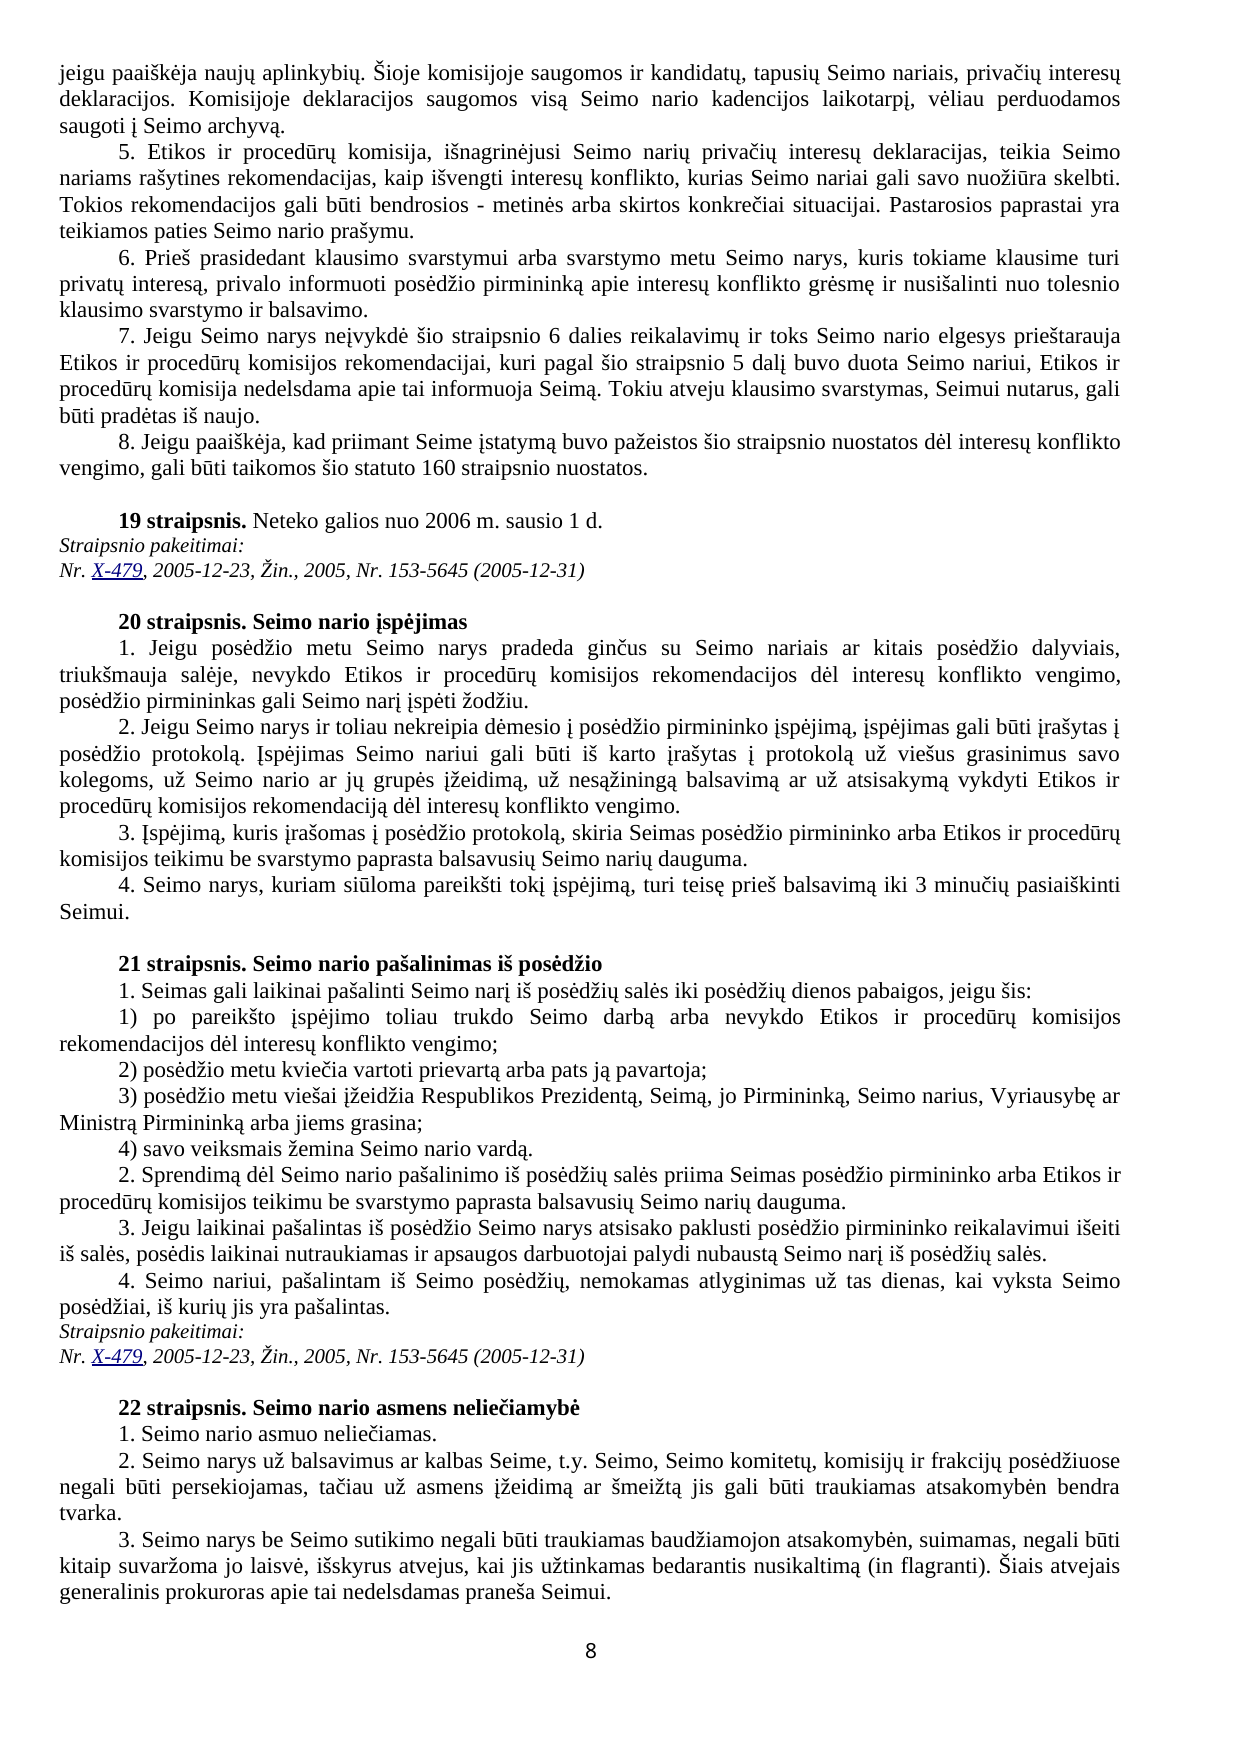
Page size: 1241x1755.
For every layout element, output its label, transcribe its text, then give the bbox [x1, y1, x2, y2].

text 1. Jeigu posėdžio metu Seimo narys pradeda ginčus su Seimo nariais ar kitais posėdžio dalyviais, triukšmauja salėje, nevykdo Etikos ir procedūrų komisijos rekomendacijos dėl interesų konflikto vengimo, posėdžio pirmininkas gali Seimo narį įspėti žodžiu. [59, 634, 1122, 713]
text 4. Seimo nariui, pašalintam iš Seimo posėdžių, nemokamas atlyginimas už tas dienas, kai vyksta Seimo posėdžiai, iš kurių jis yra pašalintas. [59, 1267, 1122, 1319]
text 4. Seimo narys, kuriam siūloma pareikšti tokį įspėjimą, turi teisę prieš balsavimą iki 3 minučių pasiaiškinti Seimui. [59, 871, 1122, 924]
text 20 straipsnis. Seimo nario įspėjimas [59, 608, 1122, 634]
text 8. Jeigu paaiškėja, kad priimant Seime įstatymą buvo pažeistos šio straipsnio nuostatos dėl interesų konflikto vengimo, gali būti taikomos šio statuto 160 straipsnio nuostatos. [59, 428, 1122, 481]
text 4) savo veiksmais žemina Seimo nario vardą. [59, 1135, 1122, 1161]
text 3. Seimo narys be Seimo sutikimo negali būti traukiamas baudžiamojon atsakomybėn, suimamas, negali būti kitaip suvaržoma jo laisvė, išskyrus atvejus, kai jis užtinkamas bedarantis nusikaltimą (in flagranti). Šiais atvejais generalinis prokuroras apie tai nedelsdamas praneša Seimui. [59, 1526, 1122, 1605]
text Straipsnio pakeitimai: [59, 533, 1122, 557]
text 6. Prieš prasidedant klausimo svarstymui arba svarstymo metu Seimo narys, kuris tokiame klausime turi privatų interesą, privalo informuoti posėdžio pirmininką apie interesų konflikto grėsmę ir nusišalinti nuo tolesnio klausimo svarstymo ir balsavimo. [59, 243, 1122, 323]
text Nr. X-479, 2005-12-23, Žin., 2005, Nr. 153-5645 (2005-12-31) [59, 1343, 1122, 1368]
text 21 straipsnis. Seimo nario pašalinimas iš posėdžio [59, 951, 1122, 977]
text 5. Etikos ir procedūrų komisija, išnagrinėjusi Seimo narių privačių interesų deklaracijas, teikia Seimo nariams rašytines rekomendacijas, kaip išvengti interesų konflikto, kurias Seimo nariai gali savo nuožiūra skelbti. Tokios rekomendacijos gali būti bendrosios - metinės arba skirtos konkrečiai situacijai. Pastarosios paprastai yra teikiamos paties Seimo nario prašymu. [59, 138, 1122, 243]
text Straipsnio pakeitimai: [59, 1319, 1122, 1343]
text 7. Jeigu Seimo narys neįvykdė šio straipsnio 6 dalies reikalavimų ir toks Seimo nario elgesys prieštarauja Etikos ir procedūrų komisijos rekomendacijai, kuri pagal šio straipsnio 5 dalį buvo duota Seimo nariui, Etikos ir procedūrų komisija nedelsdama apie tai informuoja Seimą. Tokiu atveju klausimo svarstymas, Seimui nutarus, gali būti pradėtas iš naujo. [59, 323, 1122, 428]
text 1) po pareikšto įspėjimo toliau trukdo Seimo darbą arba nevykdo Etikos ir procedūrų komisijos rekomendacijos dėl interesų konflikto vengimo; [59, 1003, 1122, 1056]
text Nr. X-479, 2005-12-23, Žin., 2005, Nr. 153-5645 (2005-12-31) [59, 557, 1122, 582]
text 1. Seimas gali laikinai pašalinti Seimo narį iš posėdžių salės iki posėdžių dienos pabaigos, jeigu šis: [59, 977, 1122, 1003]
text 2. Seimo narys už balsavimus ar kalbas Seime, t.y. Seimo, Seimo komitetų, komisijų ir frakcijų posėdžiuose negali būti persekiojamas, tačiau už asmens įžeidimą ar šmeižtą jis gali būti traukiamas atsakomybėn bendra tvarka. [59, 1447, 1122, 1526]
text 22 straipsnis. Seimo nario asmens neliečiamybė [59, 1394, 1122, 1420]
text 19 straipsnis. Neteko galios nuo 2006 m. sausio 1 d. [59, 507, 1122, 533]
text 3) posėdžio metu viešai įžeidžia Respublikos Prezidentą, Seimą, jo Pirmininką, Seimo narius, Vyriausybę ar Ministrą Pirmininką arba jiems grasina; [59, 1082, 1122, 1135]
text 3. Jeigu laikinai pašalintas iš posėdžio Seimo narys atsisako paklusti posėdžio pirmininko reikalavimui išeiti iš salės, posėdis laikinai nutraukiamas ir apsaugos darbuotojai palydi nubaustą Seimo narį iš posėdžių salės. [59, 1214, 1122, 1267]
text 1. Seimo nario asmuo neliečiamas. [59, 1420, 1122, 1447]
text 2) posėdžio metu kviečia vartoti prievartą arba pats ją pavartoja; [59, 1056, 1122, 1082]
text 2. Sprendimą dėl Seimo nario pašalinimo iš posėdžių salės priima Seimas posėdžio pirmininko arba Etikos ir procedūrų komisijos teikimu be svarstymo paprasta balsavusių Seimo narių dauguma. [59, 1161, 1122, 1214]
text jeigu paaiškėja naujų aplinkybių. Šioje komisijoje saugomos ir kandidatų, tapusių Seimo nariais, privačių interesų deklaracijos. Komisijoje deklaracijos saugomos visą Seimo nario kadencijos laikotarpį, vėliau perduodamos saugoti į Seimo archyvą. [59, 59, 1122, 138]
text 3. Įspėjimą, kuris įrašomas į posėdžio protokolą, skiria Seimas posėdžio pirmininko arba Etikos ir procedūrų komisijos teikimu be svarstymo paprasta balsavusių Seimo narių dauguma. [59, 819, 1122, 871]
text 2. Jeigu Seimo narys ir toliau nekreipia dėmesio į posėdžio pirmininko įspėjimą, įspėjimas gali būti įrašytas į posėdžio protokolą. Įspėjimas Seimo nariui gali būti iš karto įrašytas į protokolą už viešus grasinimus savo kolegoms, už Seimo nario ar jų grupės įžeidimą, už nesąžiningą balsavimą ar už atsisakymą vykdyti Etikos ir procedūrų komisijos rekomendaciją dėl interesų konflikto vengimo. [59, 713, 1122, 819]
